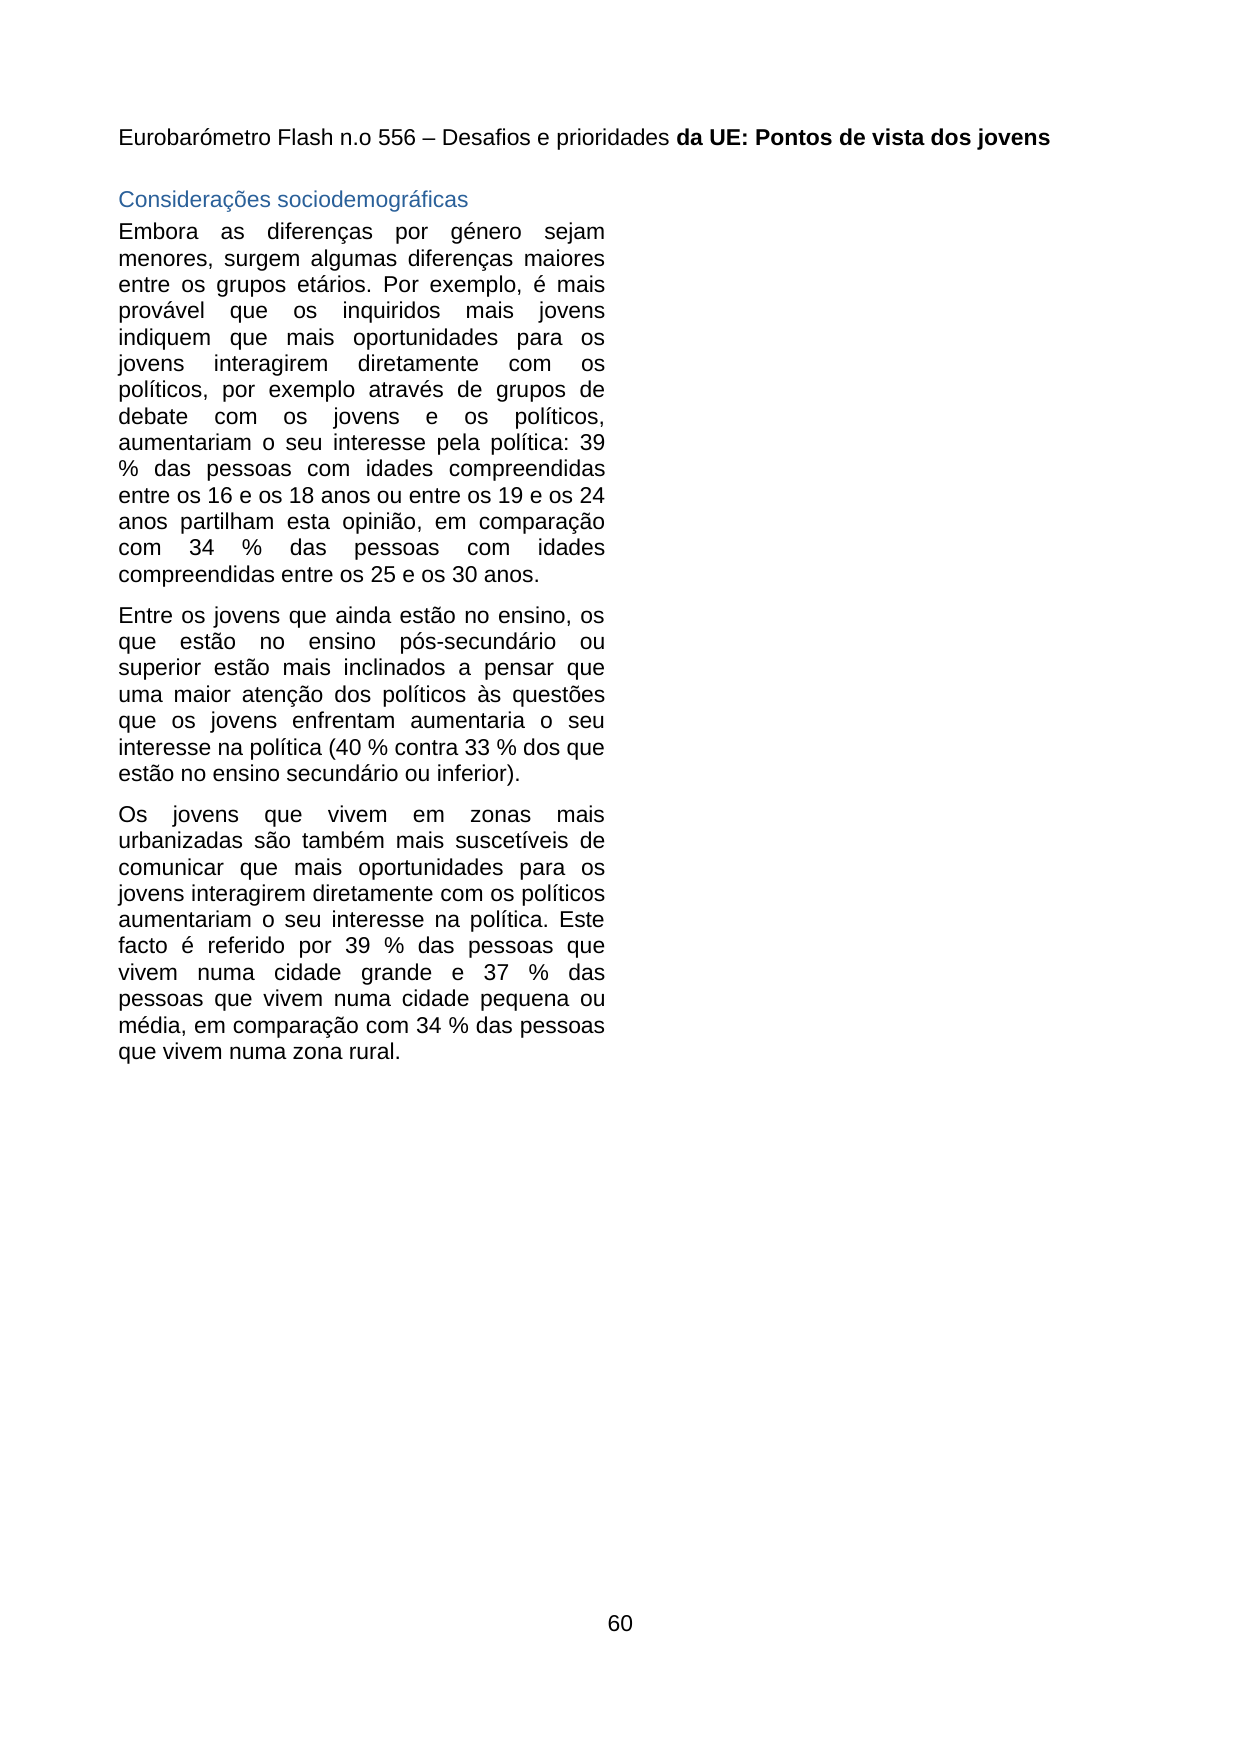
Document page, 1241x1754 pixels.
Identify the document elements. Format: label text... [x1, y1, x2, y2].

text Entre os jovens que ainda estão no ensino, os que estão no ensino pós-secundário ou superior estão mais inclinados a pensar que uma maior atenção dos políticos às questões que os jovens enfrentam aumentaria o seu interesse na política (40 % contra 33 % dos que estão no ensino secundário ou inferior). [118, 602, 605, 786]
text Embora as diferenças por género sejam menores, surgem algumas diferenças maiores entre os grupos etários. Por exemplo, é mais provável que os inquiridos mais jovens indiquem que mais oportunidades para os jovens interagirem diretamente com os políticos, por exemplo através de grupos de debate com os jovens e os políticos, aumentariam o seu interesse pela política: 39 % das pessoas com idades compreendidas entre os 16 e os 18 anos ou entre os 19 e os 24 anos partilham esta opinião, em comparação com 34 % das pessoas com idades compreendidas entre os 25 e os 30 anos. [118, 218, 605, 587]
text Considerações sociodemográficas [118, 186, 605, 212]
text Os jovens que vivem em zonas mais urbanizadas são também mais suscetíveis de comunicar que mais oportunidades para os jovens interagirem diretamente com os políticos aumentariam o seu interesse na política. Este facto é referido por 39 % das pessoas que vivem numa cidade grande e 37 % das pessoas que vivem numa cidade pequena ou média, em comparação com 34 % das pessoas que vivem numa zona rural. [118, 801, 605, 1064]
